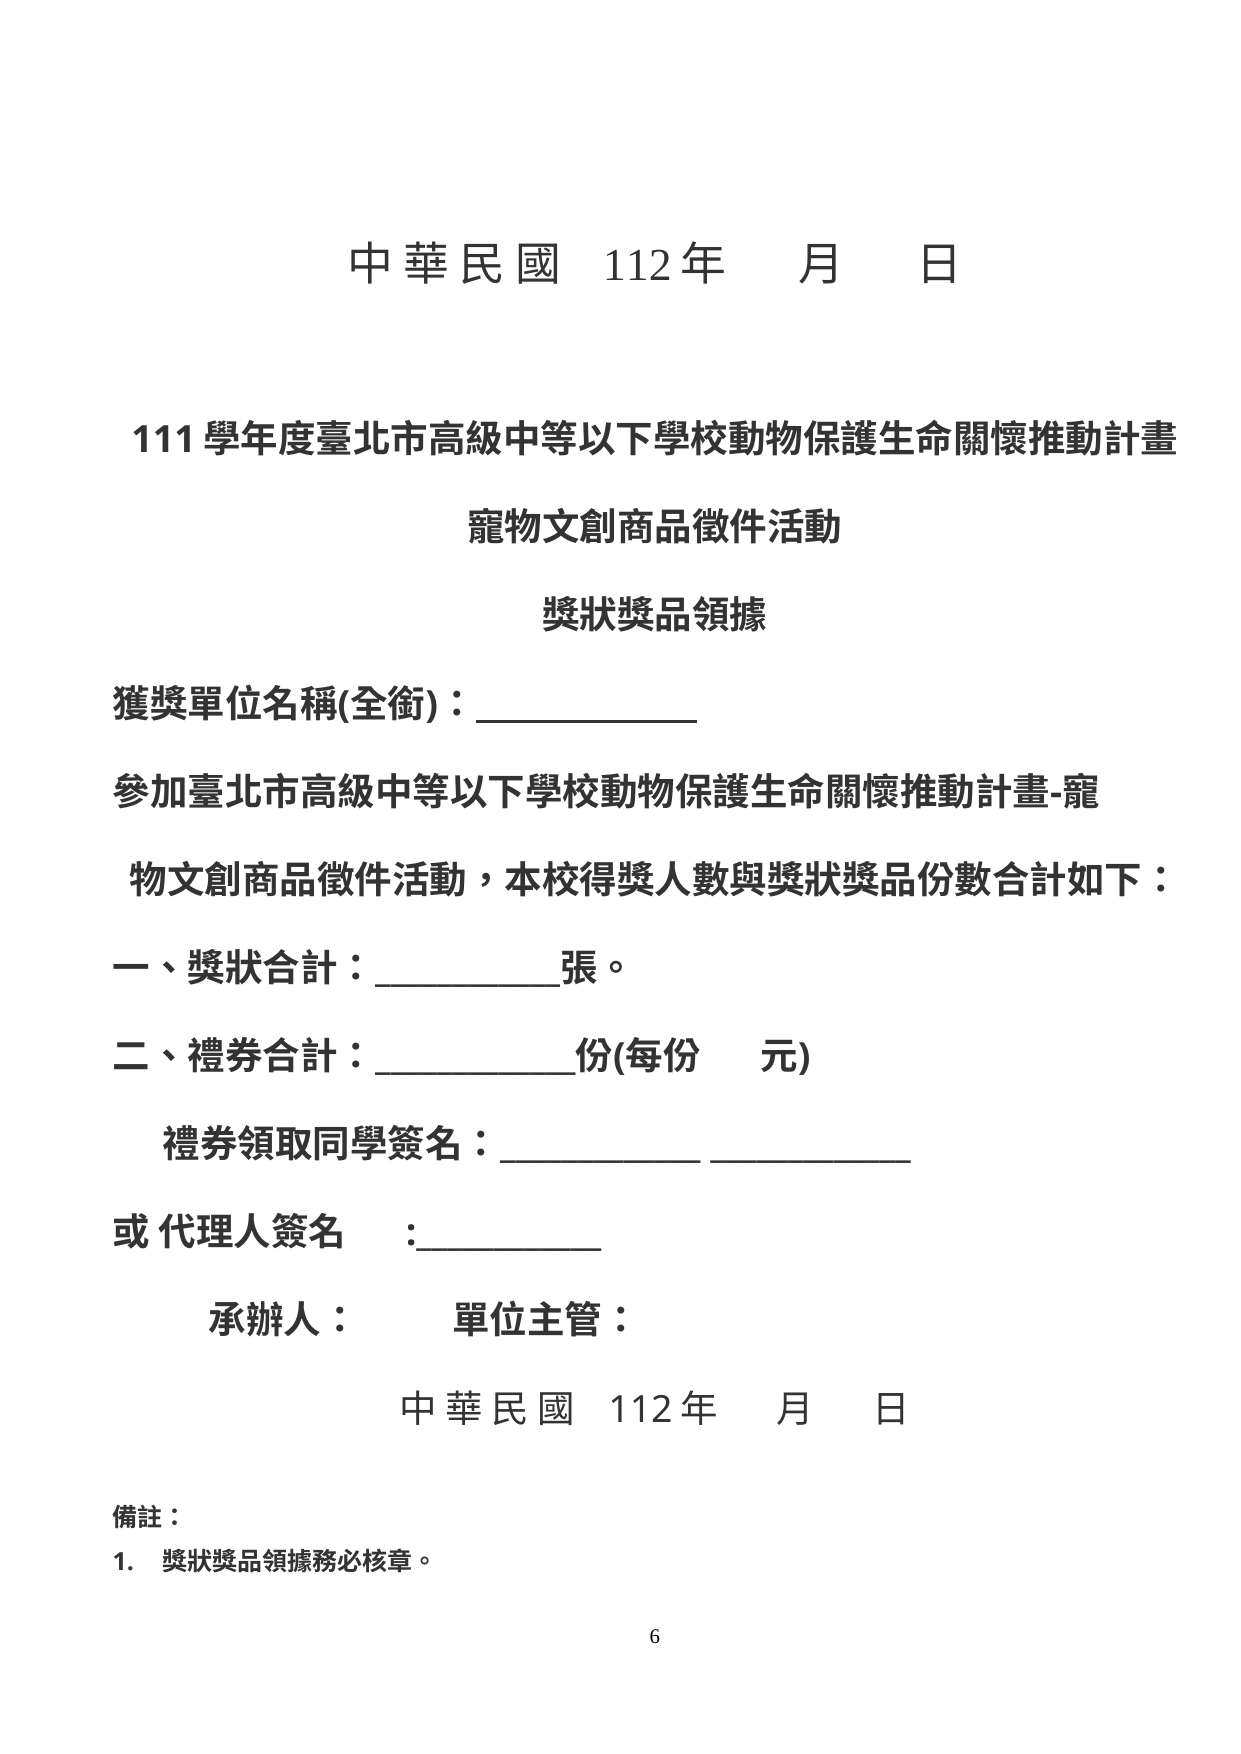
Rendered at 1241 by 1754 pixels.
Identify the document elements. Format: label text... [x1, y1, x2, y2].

text 獲獎單位名稱(全銜)： [112, 657, 1197, 745]
text 中 華 民 國 112年 月 日 [112, 216, 1197, 304]
text 備註： [112, 1494, 1197, 1538]
text 一、獎狀合計：____________張。 [112, 921, 1197, 1009]
text 寵物文創商品徵件活動 [112, 480, 1197, 568]
text 或 代理人簽名 :____________ [112, 1185, 1197, 1273]
text 111學年度臺北市高級中等以下學校動物保護生命關懷推動計畫 [112, 392, 1197, 480]
text 承辦人： 單位主管： [112, 1273, 1197, 1362]
text 參加臺北市高級中等以下學校動物保護生命關懷推動計畫-寵 [112, 745, 1197, 833]
text 禮券領取同學簽名：_____________ _____________ [112, 1097, 1197, 1185]
text 中 華 民 國 112年 月 日 [112, 1362, 1197, 1450]
text 二、禮券合計：_____________份(每份 元) [112, 1009, 1197, 1097]
text 物文創商品徵件活動，本校得獎人數與獎狀獎品份數合計如下： [112, 833, 1197, 921]
text 1. 獎狀獎品領據務必核章。 [112, 1538, 1197, 1582]
text 獎狀獎品領據 [112, 568, 1197, 657]
